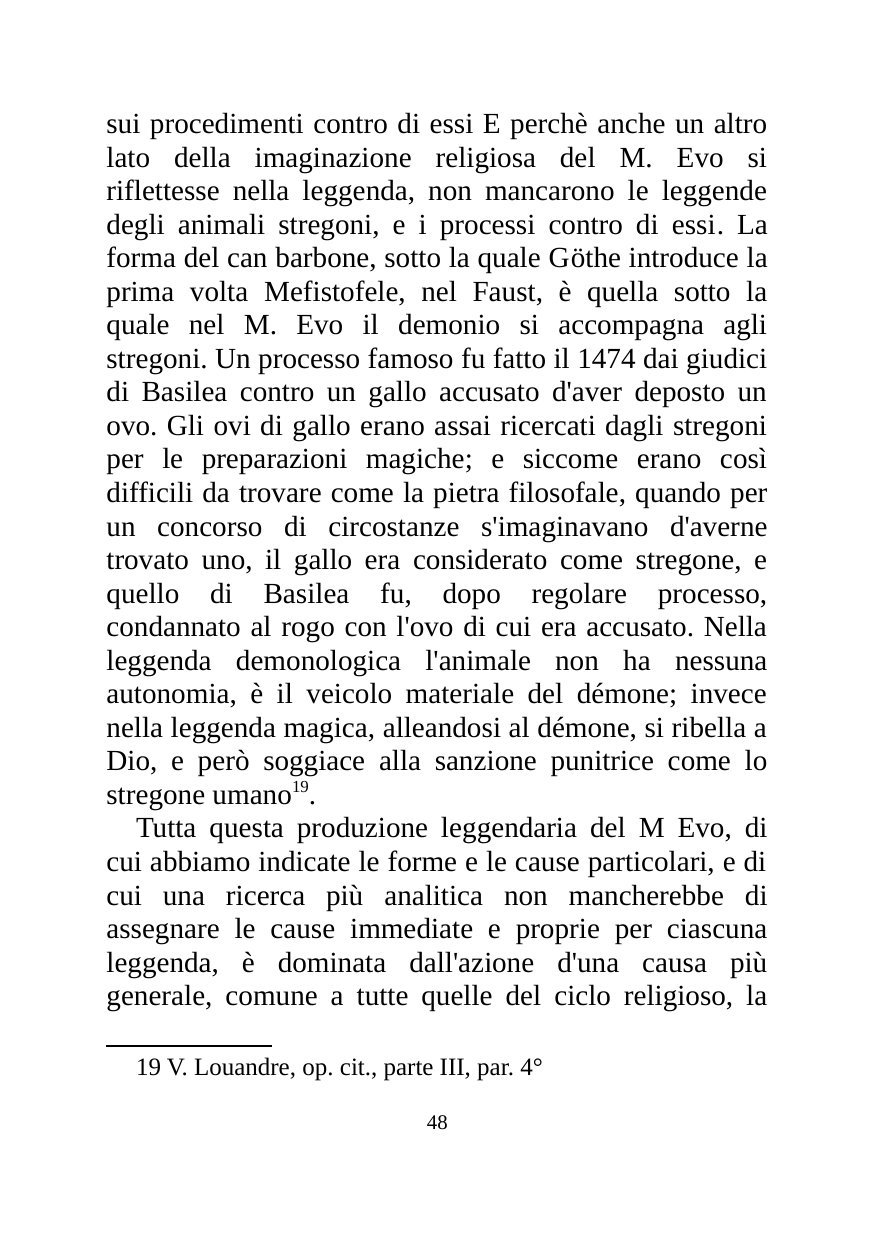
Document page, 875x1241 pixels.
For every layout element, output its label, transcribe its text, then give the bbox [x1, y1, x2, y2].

text sui procedimenti contro di essi E perchè anche un altro lato della imaginazione religiosa del M. Evo si riflettesse nella leggenda, non mancarono le leggende degli animali stregoni, e i processi contro di essi. La forma del can barbone, sotto la quale Göthe introduce la prima volta Mefistofele, nel Faust, è quella sotto la quale nel M. Evo il demonio si accompagna agli stregoni. Un processo famoso fu fatto il 1474 dai giudici di Basilea contro un gallo accusato d'aver deposto un ovo. Gli ovi di gallo erano assai ricercati dagli stregoni per le preparazioni magiche; e siccome erano così difficili da trovare come la pietra filosofale, quando per un concorso di circostanze s'imaginavano d'averne trovato uno, il gallo era considerato come stregone, e quello di Basilea fu, dopo regolare processo, condannato al rogo con l'ovo di cui era accusato. Nella leggenda demonologica l'animale non ha nessuna autonomia, è il veicolo materiale del démone; invece nella leggenda magica, alleandosi al démone, si ribella a Dio, e però soggiace alla sanzione punitrice come lo stregone umano. [106, 106, 768, 811]
text V. Louandre, op. cit., parte III, par. 4° [106, 1052, 768, 1080]
text Tutta questa produzione leggendaria del M Evo, di cui abbiamo indicate le forme e le cause particolari, e di cui una ricerca più analitica non mancherebbe di assegnare le cause immediate e proprie per ciascuna leggenda, è dominata dall'azione d'una causa più generale, comune a tutte quelle del ciclo religioso, la [106, 811, 768, 1012]
